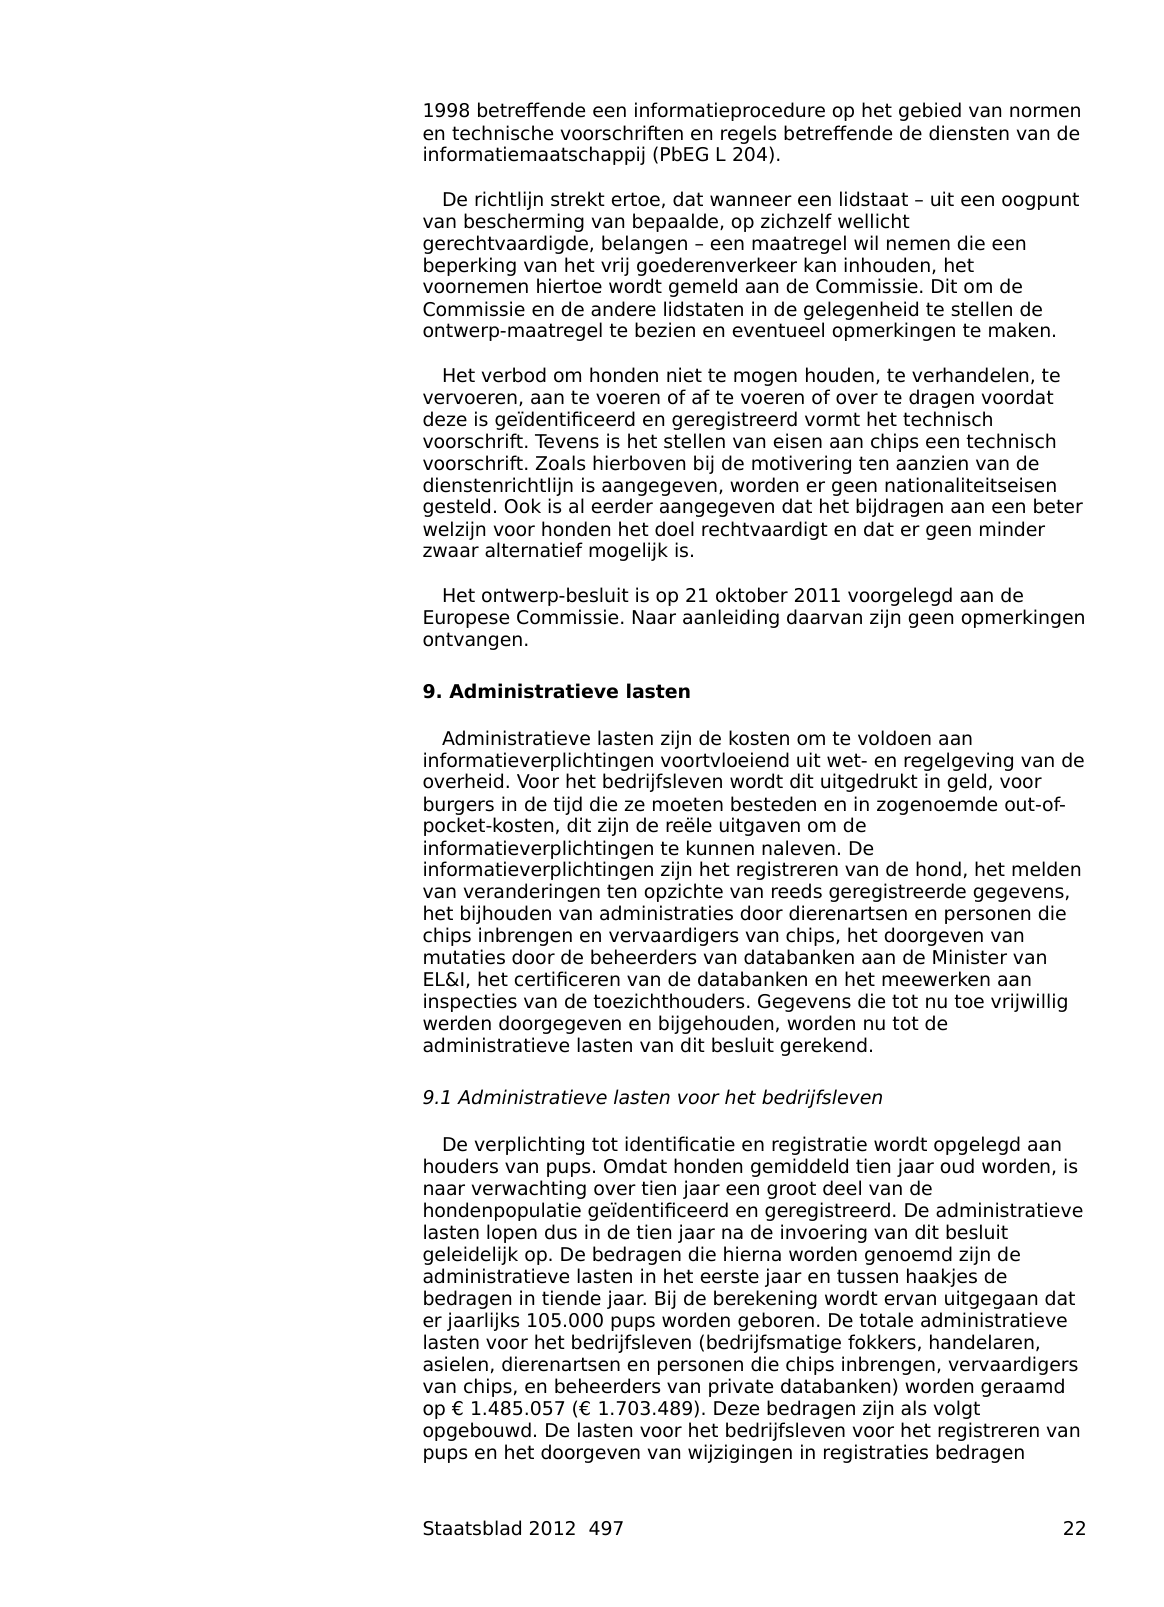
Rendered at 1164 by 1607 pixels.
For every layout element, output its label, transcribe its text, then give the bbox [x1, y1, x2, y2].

text De verplichting tot identificatie en registratie wordt opgelegd aan houders van pups. Omdat honden gemiddeld tien jaar oud worden, is naar verwachting over tien jaar een groot deel van de hondenpopulatie geïdentificeerd en geregistreerd. De administratieve lasten lopen dus in de tien jaar na de invoering van dit besluit geleidelijk op. De bedragen die hierna worden genoemd zijn de administratieve lasten in het eerste jaar en tussen haakjes de bedragen in tiende jaar. Bij de berekening wordt ervan uitgegaan dat er jaarlijks 105.000 pups worden geboren. De totale administratieve lasten voor het bedrijfsleven (bedrijfsmatige fokkers, handelaren, asielen, dierenartsen en personen die chips inbrengen, vervaardigers van chips, en beheerders van private databanken) worden geraamd op € 1.485.057 (€ 1.703.489). Deze bedragen zijn als volgt opgebouwd. De lasten voor het bedrijfsleven voor het registreren van pups en het doorgeven van wijzigingen in registraties bedragen [422, 1134, 1087, 1464]
text Het ontwerp-besluit is op 21 oktober 2011 voorgelegd aan de Europese Commissie. Naar aanleiding daarvan zijn geen opmerkingen ontvangen. [422, 584, 1087, 651]
text Administratieve lasten zijn de kosten om te voldoen aan informatieverplichtingen voortvloeiend uit wet- en regelgeving van de overheid. Voor het bedrijfsleven wordt dit uitgedrukt in geld, voor burgers in de tijd die ze moeten besteden en in zogenoemde out-of-pocket-kosten, dit zijn de reële uitgaven om de informatieverplichtingen te kunnen naleven. De informatieverplichtingen zijn het registreren van de hond, het melden van veranderingen ten opzichte van reeds geregistreerde gegevens, het bijhouden van administraties door dierenartsen en personen die chips inbrengen en vervaardigers van chips, het doorgeven van mutaties door de beheerders van databanken aan de Minister van EL&I, het certificeren van de databanken en het meewerken aan inspecties van de toezichthouders. Gegevens die tot nu toe vrijwillig werden doorgegeven en bijgehouden, worden nu tot de administratieve lasten van dit besluit gerekend. [422, 727, 1087, 1057]
subtitle 9. Administratieve lasten [422, 681, 1087, 702]
text 1998 betreffende een informatieprocedure op het gebied van normen en technische voorschriften en regels betreffende de diensten van de informatiemaatschappij (PbEG L 204). [422, 100, 1087, 166]
text Het verbod om honden niet te mogen houden, te verhandelen, te vervoeren, aan te voeren of af te voeren of over te dragen voordat deze is geïdentificeerd en geregistreerd vormt het technisch voorschrift. Tevens is het stellen van eisen aan chips een technisch voorschrift. Zoals hierboven bij de motivering ten aanzien van de dienstenrichtlijn is aangegeven, worden er geen nationaliteitseisen gesteld. Ook is al eerder aangegeven dat het bijdragen aan een beter welzijn voor honden het doel rechtvaardigt en dat er geen minder zwaar alternatief mogelijk is. [422, 364, 1087, 562]
subtitle 9.1 Administratieve lasten voor het bedrijfsleven [422, 1087, 1087, 1109]
text De richtlijn strekt ertoe, dat wanneer een lidstaat – uit een oogpunt van bescherming van bepaalde, op zichzelf wellicht gerechtvaardigde, belangen – een maatregel wil nemen die een beperking van het vrij goederenverkeer kan inhouden, het voornemen hiertoe wordt gemeld aan de Commissie. Dit om de Commissie en de andere lidstaten in de gelegenheid te stellen de ontwerp-maatregel te bezien en eventueel opmerkingen te maken. [422, 188, 1087, 342]
